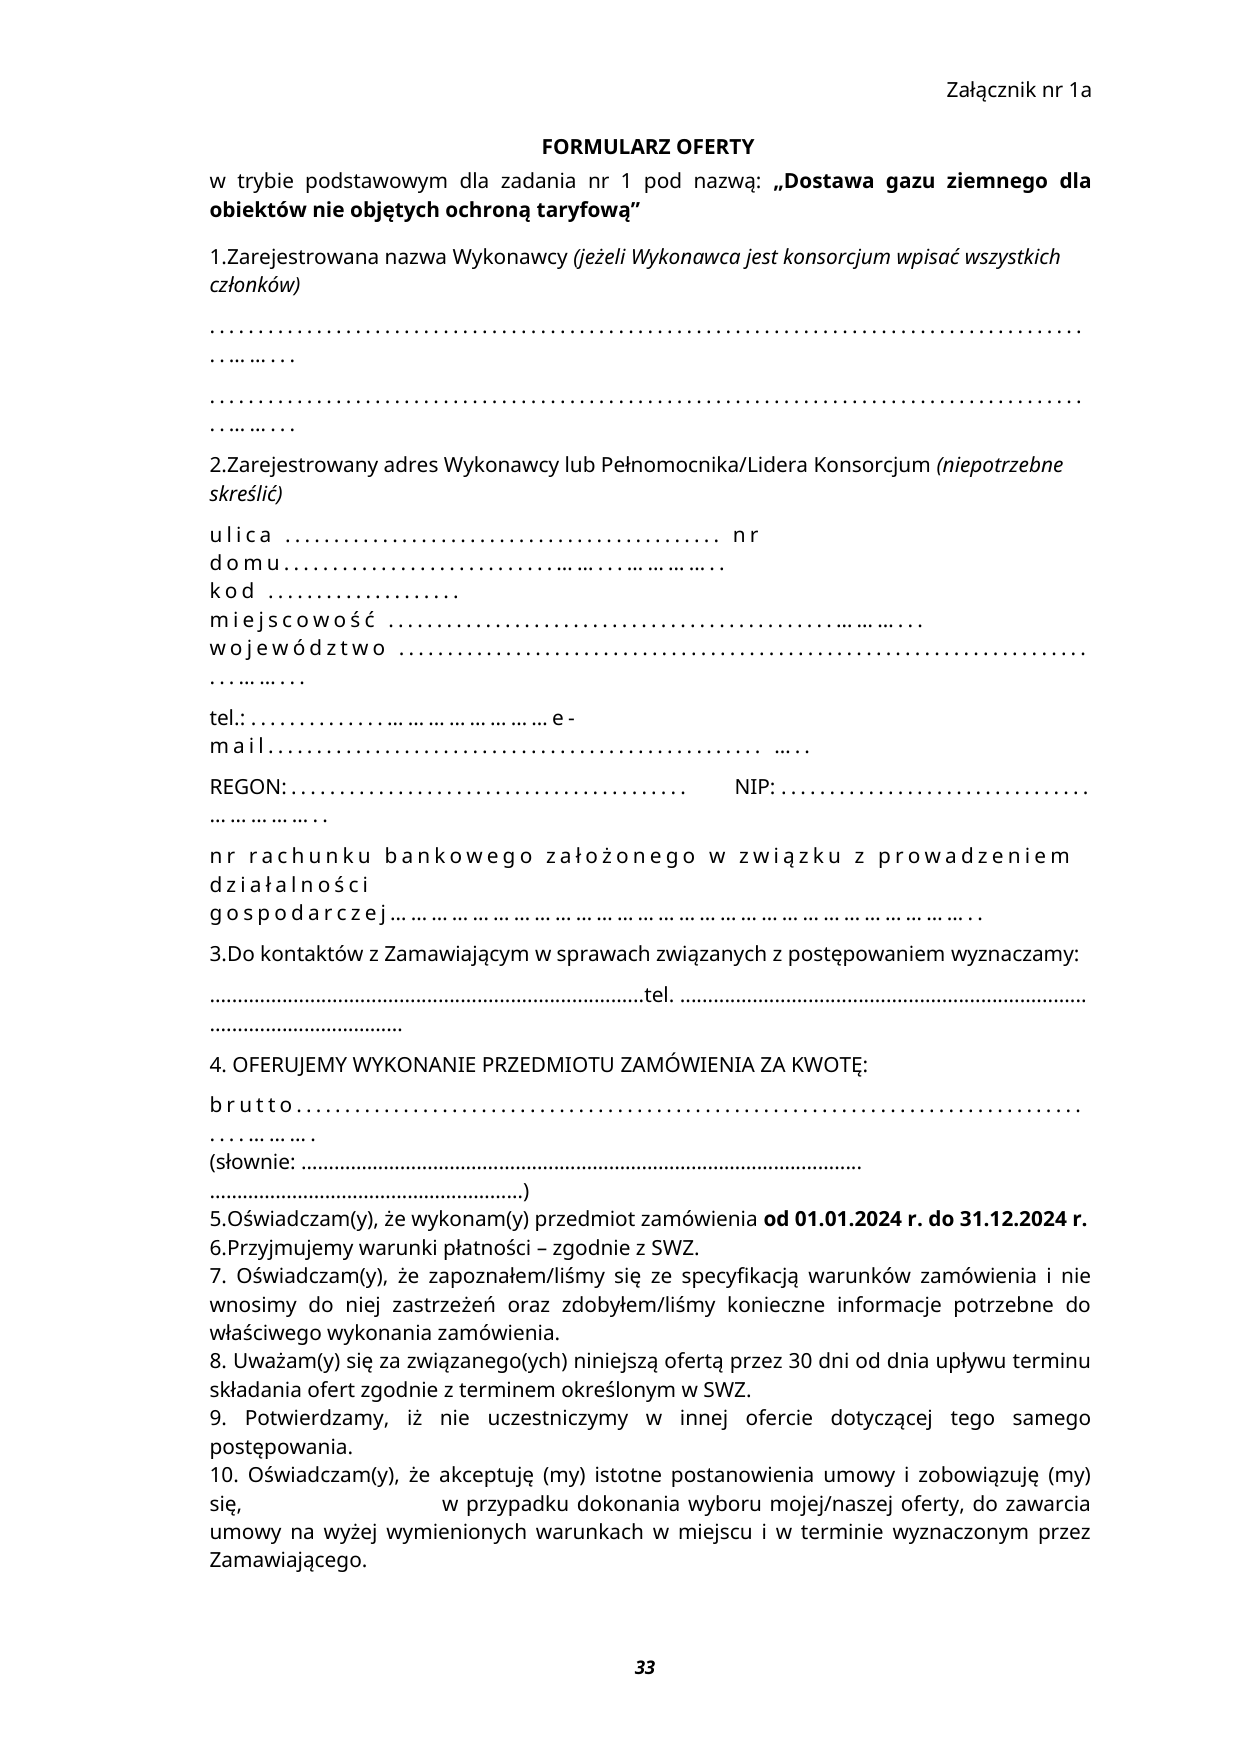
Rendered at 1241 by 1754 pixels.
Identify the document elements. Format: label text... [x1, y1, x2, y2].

text Załącznik nr 1a [209, 75, 1092, 103]
text brutto.....................................................................................………. [209, 1091, 1092, 1147]
text kod .................... miejscowość ..............................................………... [209, 577, 1092, 633]
text 4. OFERUJEMY WYKONANIE PRZEDMIOTU ZAMÓWIENIA ZA KWOTĘ: [209, 1050, 1092, 1078]
list 6.Przyjmujemy warunki płatności – zgodnie z SWZ. [209, 1233, 1092, 1261]
text ..............................................................................tel. .......................................................................................………………… [209, 980, 1092, 1037]
text województwo ..........................................................................……... [209, 633, 1092, 690]
text REGON:......................................... NIP: ................................…………….. [209, 772, 1092, 829]
text (słownie: ………………………………………..…………………………………….....….....………………………………………...…...…) [209, 1147, 1092, 1204]
list 7. Oświadczam(y), że zapoznałem/liśmy się ze specyfikacją warunków zamówienia i nie wnosimy do niej zastrzeżeń oraz zdobyłem/liśmy konieczne informacje potrzebne do właściwego wykonania zamówienia. [209, 1261, 1092, 1347]
text 10. Oświadczam(y), że akceptuję (my) istotne postanowienia umowy i zobowiązuję (my) się, w przypadku dokonania wyboru mojej/naszej oferty, do zawarcia umowy na wyżej wymienionych warunkach w miejscu i w terminie wyznaczonym przez Zamawiającego. [209, 1460, 1092, 1574]
text ............................................................................................……... [209, 381, 1092, 438]
text ulica ............................................. nr domu............................……...………….. [209, 520, 1092, 577]
text nr rachunku bankowego założonego w związku z prowadzeniem działalności gospodarczej………………………………………………………………………….. [209, 842, 1092, 927]
list 8. Uważam(y) się za związanego(ych) niniejszą ofertą przez 30 dni od dnia upływu terminu składania ofert zgodnie z terminem określonym w SWZ. [209, 1347, 1092, 1403]
text ............................................................................................……... [209, 312, 1092, 368]
text tel.: ..............……………………e-mail................................................... ….. [209, 703, 1092, 760]
text w trybie podstawowym dla zadania nr 1 pod nazwą: „Dostawa gazu ziemnego dla obiektów nie objętych ochroną taryfową” [209, 167, 1092, 223]
text FORMULARZ OFERTY [209, 132, 1092, 160]
text 3.Do kontaktów z Zamawiającym w sprawach związanych z postępowaniem wyznaczamy: [209, 939, 1103, 968]
text 1.Zarejestrowana nazwa Wykonawcy (jeżeli Wykonawca jest konsorcjum wpisać wszystkich członków) [209, 242, 1092, 299]
text 2.Zarejestrowany adres Wykonawcy lub Pełnomocnika/Lidera Konsorcjum (niepotrzebne skreślić) [209, 450, 1092, 507]
list 9. Potwierdzamy, iż nie uczestniczymy w innej ofercie dotyczącej tego samego postępowania. [209, 1403, 1092, 1460]
list 5.Oświadczam(y), że wykonam(y) przedmiot zamówienia od 01.01.2024 r. do 31.12.2024 r. [209, 1204, 1092, 1233]
